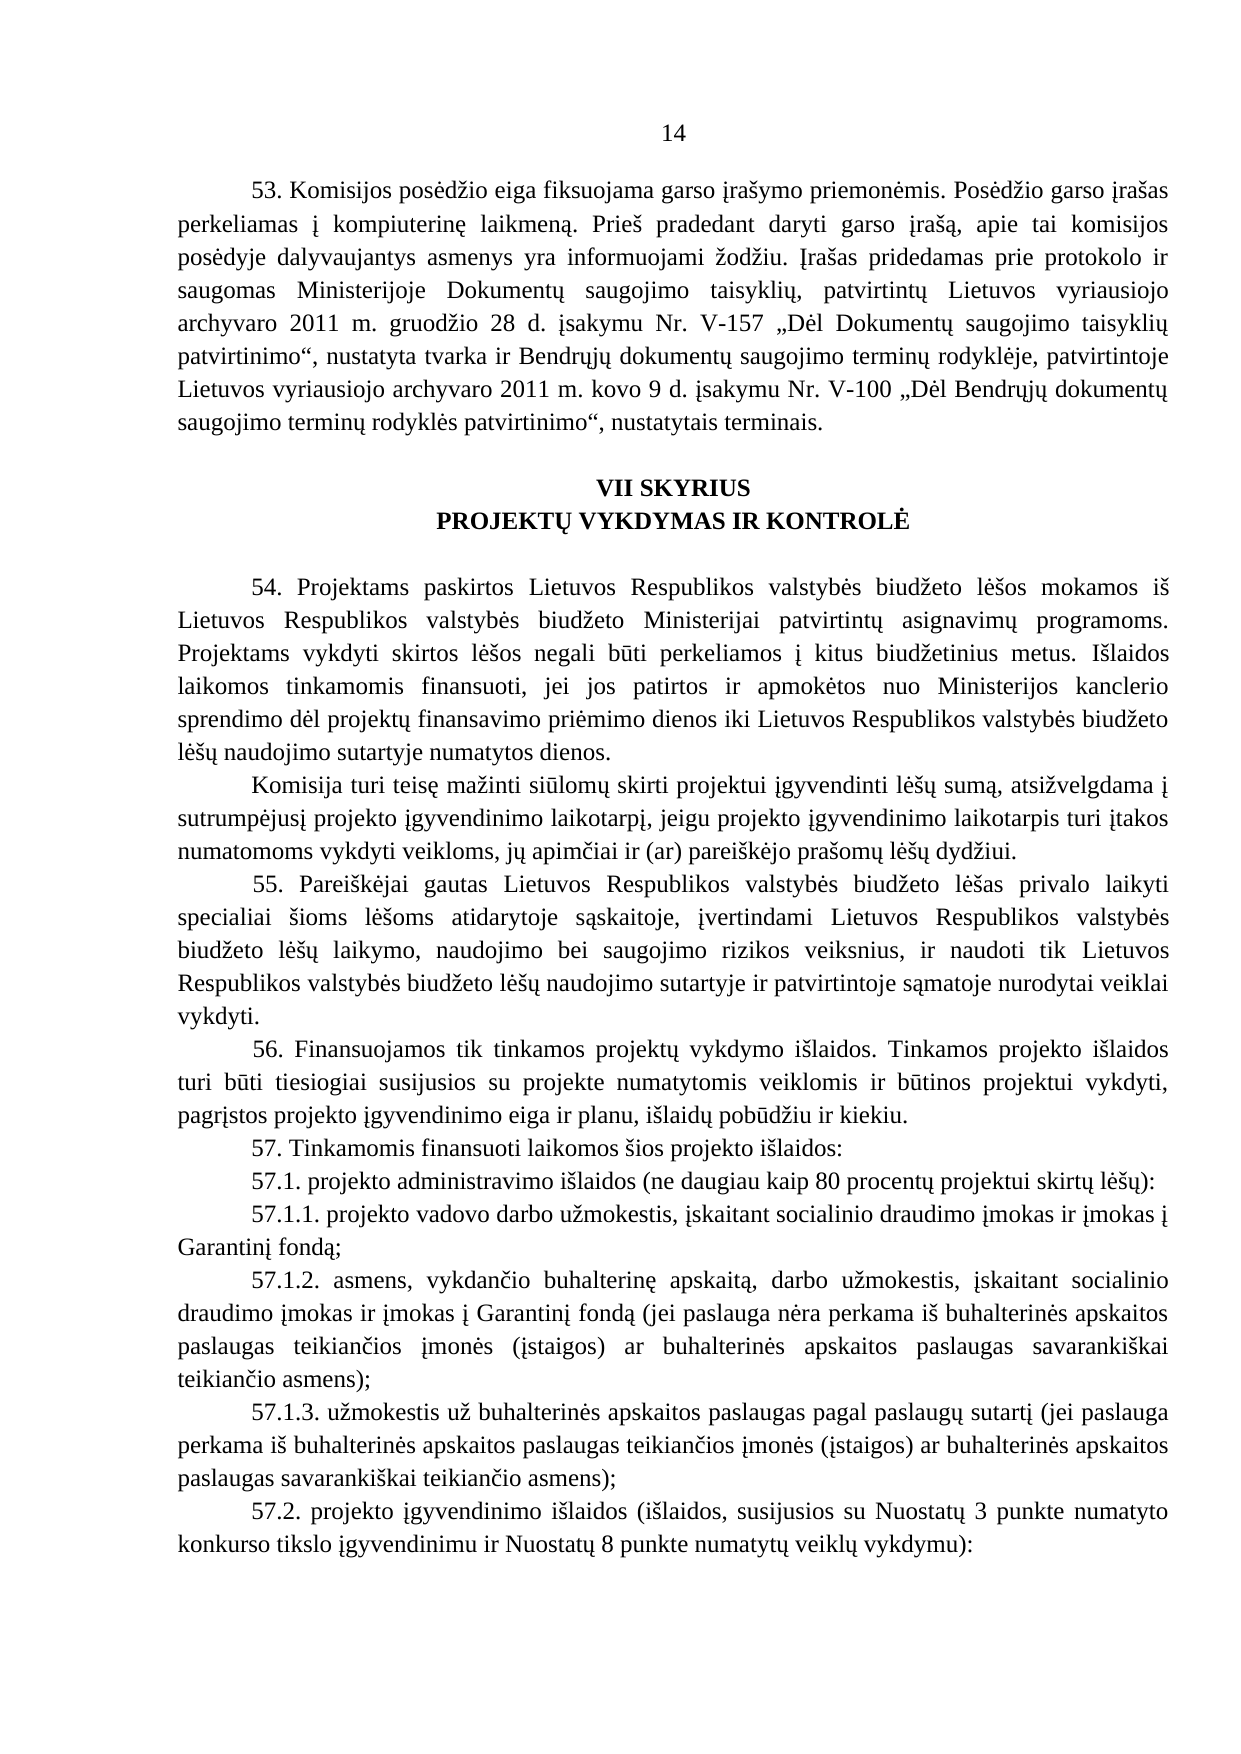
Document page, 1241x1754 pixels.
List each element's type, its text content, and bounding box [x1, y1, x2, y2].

text Komisija turi teisę mažinti siūlomų skirti projektui įgyvendinti lėšų sumą, atsižvelgdama į sutrumpėjusį projekto įgyvendinimo laikotarpį, jeigu projekto įgyvendinimo laikotarpis turi įtakos numatomoms vykdyti veikloms, jų apimčiai ir (ar) pareiškėjo prašomų lėšų dydžiui. [177, 770, 1169, 865]
text 53. Komisijos posėdžio eiga fiksuojama garso įrašymo priemonėmis. Posėdžio garso įrašas perkeliamas į kompiuterinę laikmeną. Prieš pradedant daryti garso įrašą, apie tai komisijos posėdyje dalyvaujantys asmenys yra informuojami žodžiu. Įrašas pridedamas prie protokolo ir saugomas Ministerijoje Dokumentų saugojimo taisyklių, patvirtintų Lietuvos vyriausiojo archyvaro 2011 m. gruodžio 28 d. įsakymu Nr. V-157 „Dėl Dokumentų saugojimo taisyklių patvirtinimo“, nustatyta tvarka ir Bendrųjų dokumentų saugojimo terminų rodyklėje, patvirtintoje Lietuvos vyriausiojo archyvaro 2011 m. kovo 9 d. įsakymu Nr. V-100 „Dėl Bendrųjų dokumentų saugojimo terminų rodyklės patvirtinimo“, nustatytais terminais. [177, 176, 1169, 436]
text 56. Finansuojamos tik tinkamos projektų vykdymo išlaidos. Tinkamos projekto išlaidos turi būti tiesiogiai susijusios su projekte numatytomis veiklomis ir būtinos projektui vykdyti, pagrįstos projekto įgyvendinimo eiga ir planu, išlaidų pobūdžiu ir kiekiu. [177, 1034, 1169, 1129]
text 57.2. projekto įgyvendinimo išlaidos (išlaidos, susijusios su Nuostatų 3 punkte numatyto konkurso tikslo įgyvendinimu ir Nuostatų 8 punkte numatytų veiklų vykdymu): [177, 1496, 1169, 1558]
text 57. Tinkamomis finansuoti laikomos šios projekto išlaidos: [177, 1133, 1169, 1162]
text 55. Pareiškėjai gautas Lietuvos Respublikos valstybės biudžeto lėšas privalo laikyti specialiai šioms lėšoms atidarytoje sąskaitoje, įvertindami Lietuvos Respublikos valstybės biudžeto lėšų laikymo, naudojimo bei saugojimo rizikos veiksnius, ir naudoti tik Lietuvos Respublikos valstybės biudžeto lėšų naudojimo sutartyje ir patvirtintoje sąmatoje nurodytai veiklai vykdyti. [177, 869, 1169, 1030]
text 57.1.3. užmokestis už buhalterinės apskaitos paslaugas pagal paslaugų sutartį (jei paslauga perkama iš buhalterinės apskaitos paslaugas teikiančios įmonės (įstaigos) ar buhalterinės apskaitos paslaugas savarankiškai teikiančio asmens); [177, 1397, 1169, 1492]
text VII SKYRIUS [177, 473, 1169, 502]
text 57.1.2. asmens, vykdančio buhalterinę apskaitą, darbo užmokestis, įskaitant socialinio draudimo įmokas ir įmokas į Garantinį fondą (jei paslauga nėra perkama iš buhalterinės apskaitos paslaugas teikiančios įmonės (įstaigos) ar buhalterinės apskaitos paslaugas savarankiškai teikiančio asmens); [177, 1265, 1169, 1393]
text 54. Projektams paskirtos Lietuvos Respublikos valstybės biudžeto lėšos mokamos iš Lietuvos Respublikos valstybės biudžeto Ministerijai patvirtintų asignavimų programoms. Projektams vykdyti skirtos lėšos negali būti perkeliamos į kitus biudžetinius metus. Išlaidos laikomos tinkamomis finansuoti, jei jos patirtos ir apmokėtos nuo Ministerijos kanclerio sprendimo dėl projektų finansavimo priėmimo dienos iki Lietuvos Respublikos valstybės biudžeto lėšų naudojimo sutartyje numatytos dienos. [177, 572, 1169, 766]
text PROJEKTŲ VYKDYMAS IR KONTROLĖ [177, 506, 1169, 534]
text 57.1. projekto administravimo išlaidos (ne daugiau kaip 80 procentų projektui skirtų lėšų): [177, 1166, 1169, 1195]
text 57.1.1. projekto vadovo darbo užmokestis, įskaitant socialinio draudimo įmokas ir įmokas į Garantinį fondą; [177, 1199, 1169, 1261]
